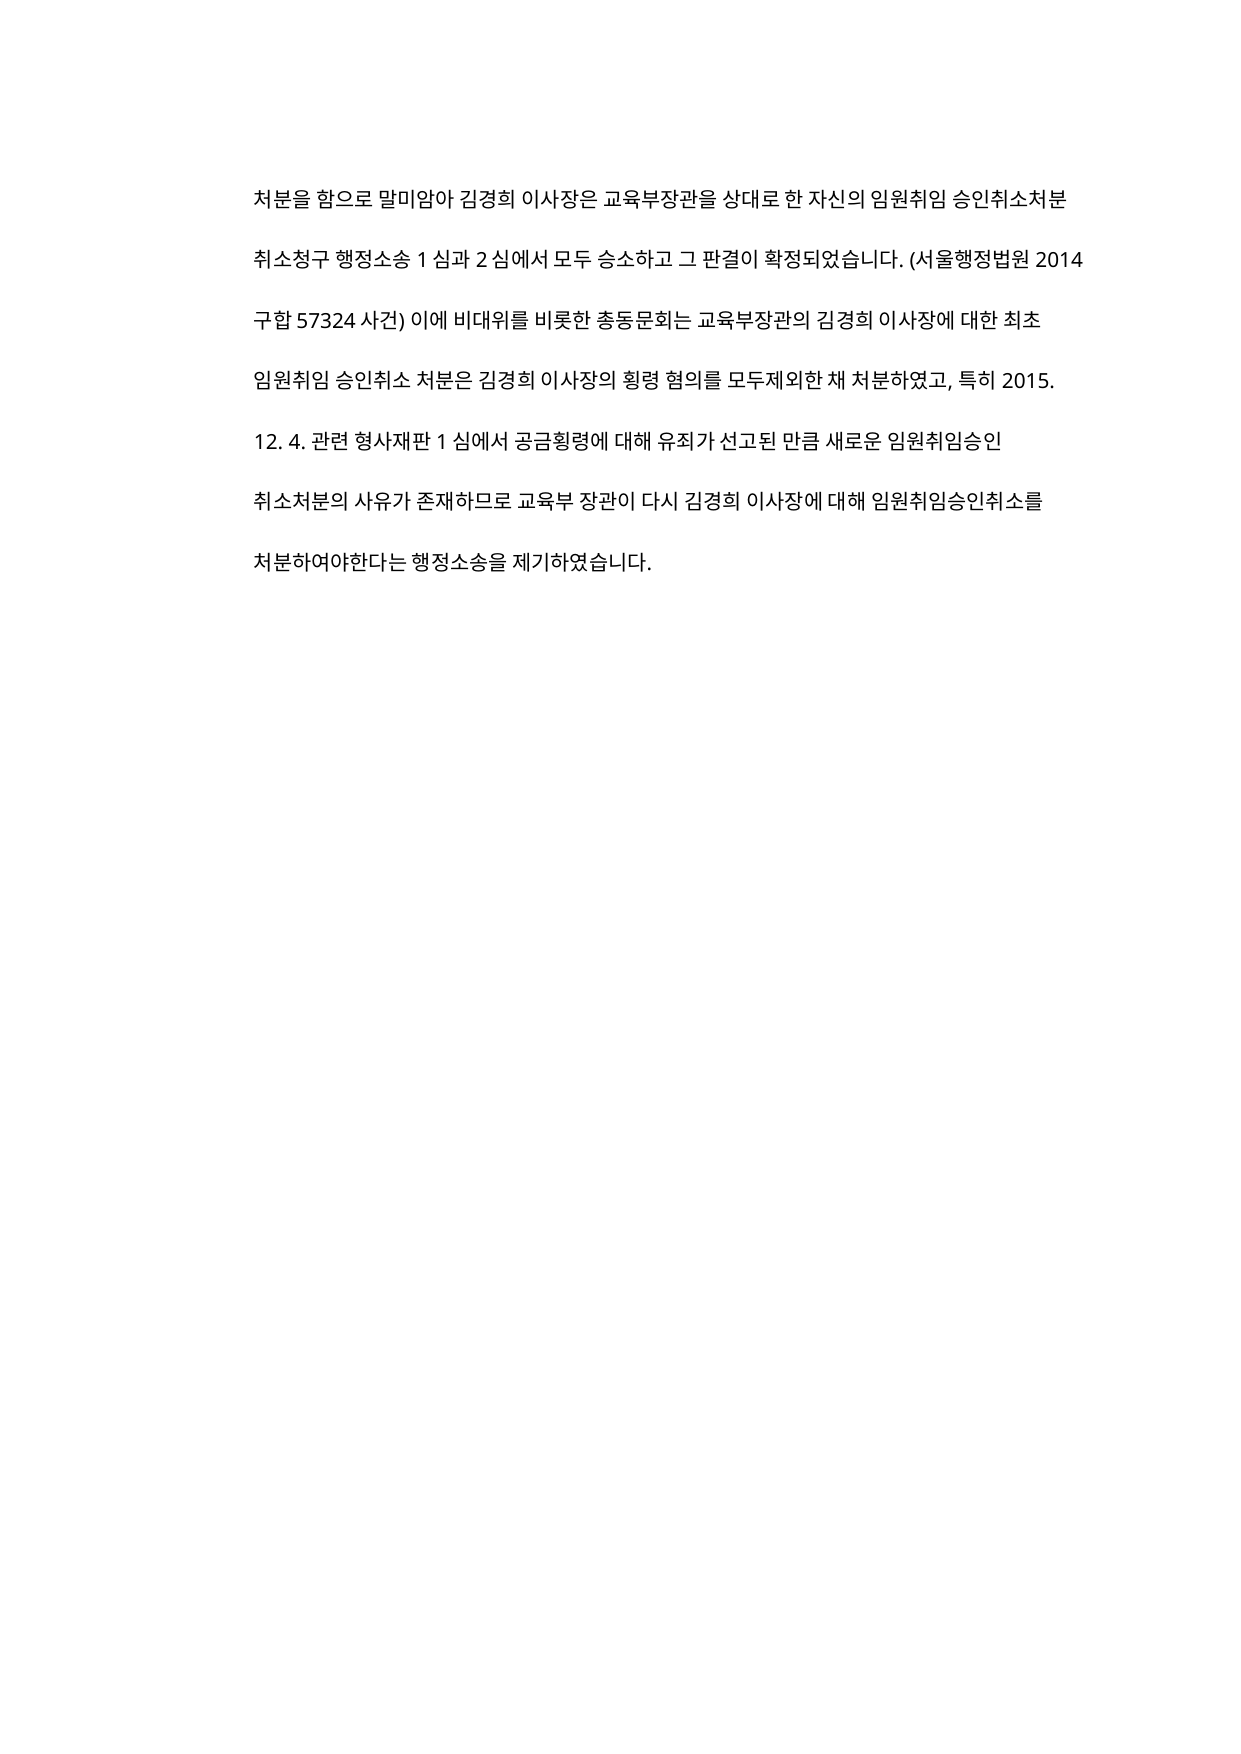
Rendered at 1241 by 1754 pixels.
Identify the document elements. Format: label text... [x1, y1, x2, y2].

text 처분을 함으로 말미암아 김경희 이사장은 교육부장관을 상대로 한 자신의 임원취임 승인취소처분 취소청구 행정소송 1심과 2심에서 모두 승소하고 그 판결이 확정되었습니다. (서울행정법원 2014구합57324사건) 이에 비대위를 비롯한 총동문회는 교육부장관의 김경희 이사장에 대한 최초 임원취임 승인취소 처분은 김경희 이사장의 횡령 혐의를 모두제외한 채 처분하였고, 특히 2015. 12. 4. 관련 형사재판 1심에서 공금횡령에 대해 유죄가 선고된 만큼 새로운 임원취임승인 취소처분의 사유가 존재하므로 교육부 장관이 다시 김경희 이사장에 대해 임원취임승인취소를 처분하여야한다는 행정소송을 제기하였습니다. [209, 183, 1087, 576]
